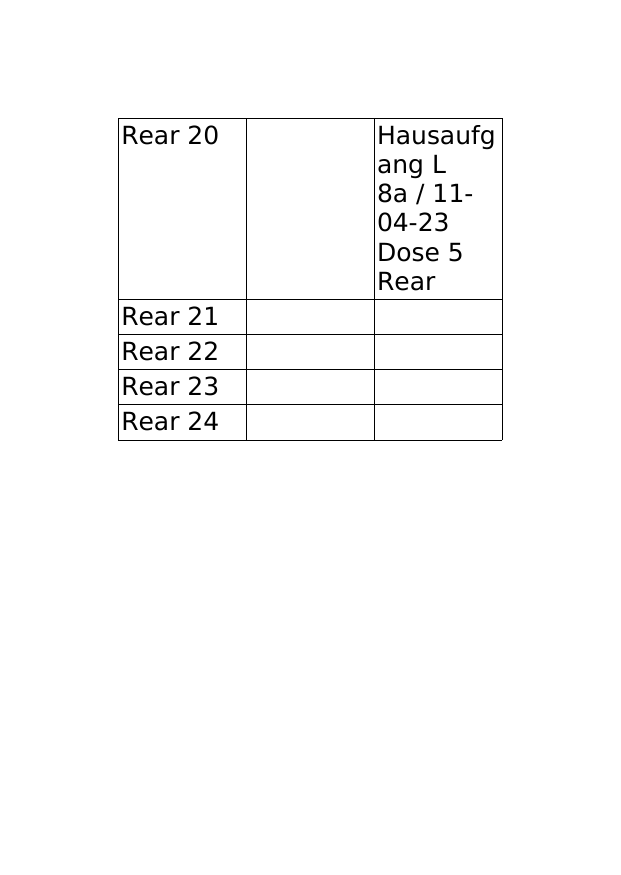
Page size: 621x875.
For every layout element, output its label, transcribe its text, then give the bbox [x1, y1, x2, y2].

table_cell [247, 405, 374, 439]
table_cell [375, 335, 502, 369]
table_cell Rear 23 [119, 370, 246, 404]
table_cell Hausaufgang L 8a / 11-04-23 Dose 5 Rear [375, 119, 502, 299]
table_cell Rear 20 [119, 119, 246, 299]
table_cell [247, 370, 374, 404]
table_cell Rear 24 [119, 405, 246, 439]
table_cell [247, 300, 374, 334]
table_cell Rear 22 [119, 335, 246, 369]
table_cell [375, 300, 502, 334]
table_cell [375, 370, 502, 404]
table_cell [247, 119, 374, 299]
table_cell Rear 21 [119, 300, 246, 334]
table_cell [247, 335, 374, 369]
table_cell [375, 405, 502, 439]
